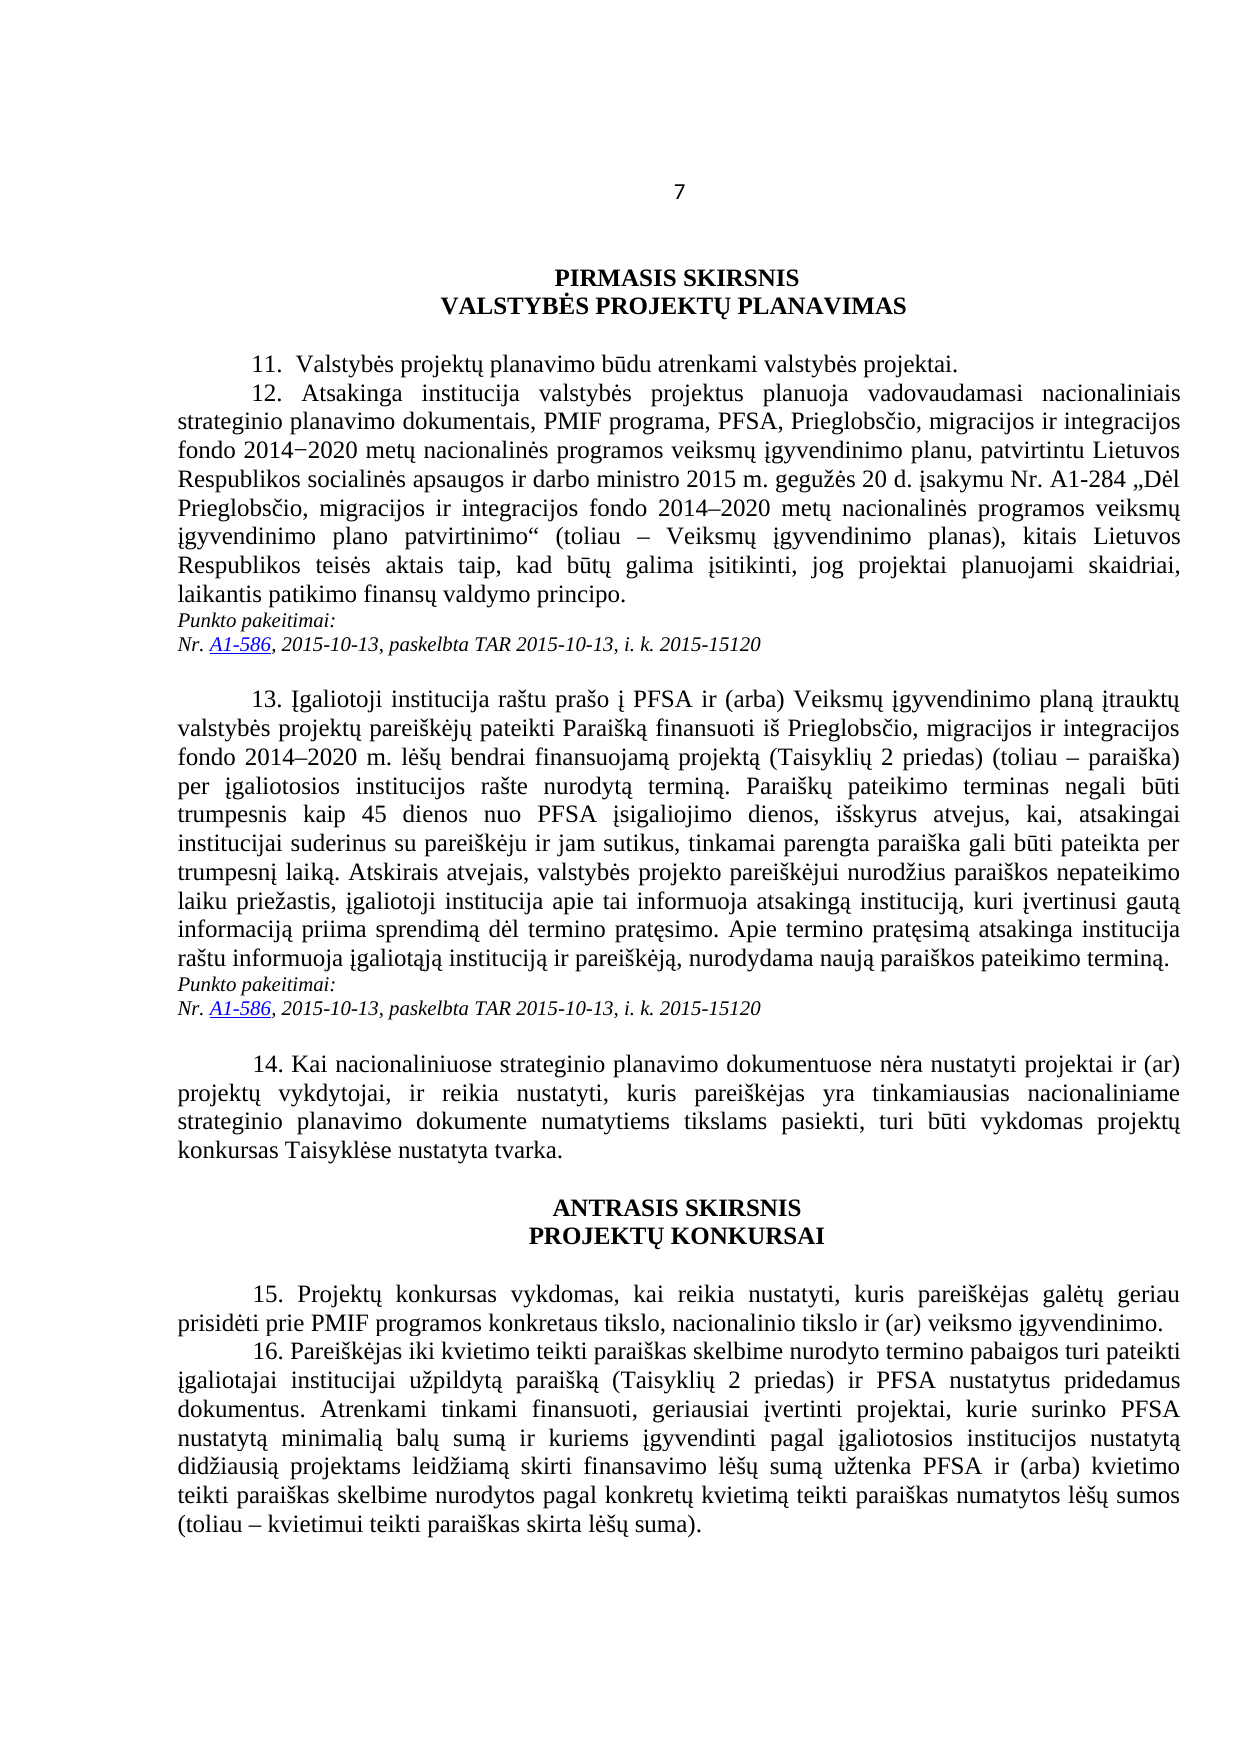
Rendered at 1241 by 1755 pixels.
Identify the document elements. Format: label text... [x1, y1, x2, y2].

text ANTRASIS SKIRSNIS [177, 1193, 1176, 1221]
text 14. Kai nacionaliniuose strateginio planavimo dokumentuose nėra nustatyti projektai ir (ar) projektų vykdytojai, ir reikia nustatyti, kuris pareiškėjas yra tinkamiausias nacionaliniame strateginio planavimo dokumente numatytiems tikslams pasiekti, turi būti vykdomas projektų konkursas Taisyklėse nustatyta tvarka. [177, 1049, 1181, 1164]
text 13. Įgaliotoji institucija raštu prašo į PFSA ir (arba) Veiksmų įgyvendinimo planą įtrauktų valstybės projektų pareiškėjų pateikti Paraišką finansuoti iš Prieglobsčio, migracijos ir integracijos fondo 2014–2020 m. lėšų bendrai finansuojamą projektą (Taisyklių 2 priedas) (toliau – paraiška) per įgaliotosios institucijos rašte nurodytą terminą. Paraiškų pateikimo terminas negali būti trumpesnis kaip 45 dienos nuo PFSA įsigaliojimo dienos, išskyrus atvejus, kai, atsakingai institucijai suderinus su pareiškėju ir jam sutikus, tinkamai parengta paraiška gali būti pateikta per trumpesnį laiką. Atskirais atvejais, valstybės projekto pareiškėjui nurodžius paraiškos nepateikimo laiku priežastis, įgaliotoji institucija apie tai informuoja atsakingą instituciją, kuri įvertinusi gautą informaciją priima sprendimą dėl termino pratęsimo. Apie termino pratęsimą atsakinga institucija raštu informuoja įgaliotąją instituciją ir pareiškėją, nurodydama naują paraiškos pateikimo terminą. [177, 684, 1181, 972]
text Punkto pakeitimai: [177, 972, 1181, 996]
text 16. Pareiškėjas iki kvietimo teikti paraiškas skelbime nurodyto termino pabaigos turi pateikti įgaliotajai institucijai užpildytą paraišką (Taisyklių 2 priedas) ir PFSA nustatytus pridedamus dokumentus. Atrenkami tinkami finansuoti, geriausiai įvertinti projektai, kurie surinko PFSA nustatytą minimalią balų sumą ir kuriems įgyvendinti pagal įgaliotosios institucijos nustatytą didžiausią projektams leidžiamą skirti finansavimo lėšų sumą užtenka PFSA ir (arba) kvietimo teikti paraiškas skelbime nurodytos pagal konkretų kvietimą teikti paraiškas numatytos lėšų sumos (toliau – kvietimui teikti paraiškas skirta lėšų suma). [177, 1336, 1181, 1538]
text VALSTYBĖS PROJEKTŲ PLANAVIMAS [177, 291, 1176, 320]
text 15. Projektų konkursas vykdomas, kai reikia nustatyti, kuris pareiškėjas galėtų geriau prisidėti prie PMIF programos konkretaus tikslo, nacionalinio tikslo ir (ar) veiksmo įgyvendinimo. [177, 1279, 1181, 1336]
text Nr. A1-586, 2015-10-13, paskelbta TAR 2015-10-13, i. k. 2015-15120 [177, 632, 1181, 656]
text PROJEKTŲ KONKURSAI [177, 1221, 1176, 1250]
text 11. Valstybės projektų planavimo būdu atrenkami valstybės projektai. [177, 349, 1181, 378]
text PIRMASIS SKIRSNIS [177, 263, 1176, 291]
text 12. Atsakinga institucija valstybės projektus planuoja vadovaudamasi nacionaliniais strateginio planavimo dokumentais, PMIF programa, PFSA, Prieglobsčio, migracijos ir integracijos fondo 2014−2020 metų nacionalinės programos veiksmų įgyvendinimo planu, patvirtintu Lietuvos Respublikos socialinės apsaugos ir darbo ministro 2015 m. gegužės 20 d. įsakymu Nr. A1-284 „Dėl Prieglobsčio, migracijos ir integracijos fondo 2014–2020 metų nacionalinės programos veiksmų įgyvendinimo plano patvirtinimo“ (toliau – Veiksmų įgyvendinimo planas), kitais Lietuvos Respublikos teisės aktais taip, kad būtų galima įsitikinti, jog projektai planuojami skaidriai, laikantis patikimo finansų valdymo principo. [177, 378, 1181, 608]
text Punkto pakeitimai: [177, 608, 1181, 632]
text Nr. A1-586, 2015-10-13, paskelbta TAR 2015-10-13, i. k. 2015-15120 [177, 996, 1181, 1020]
